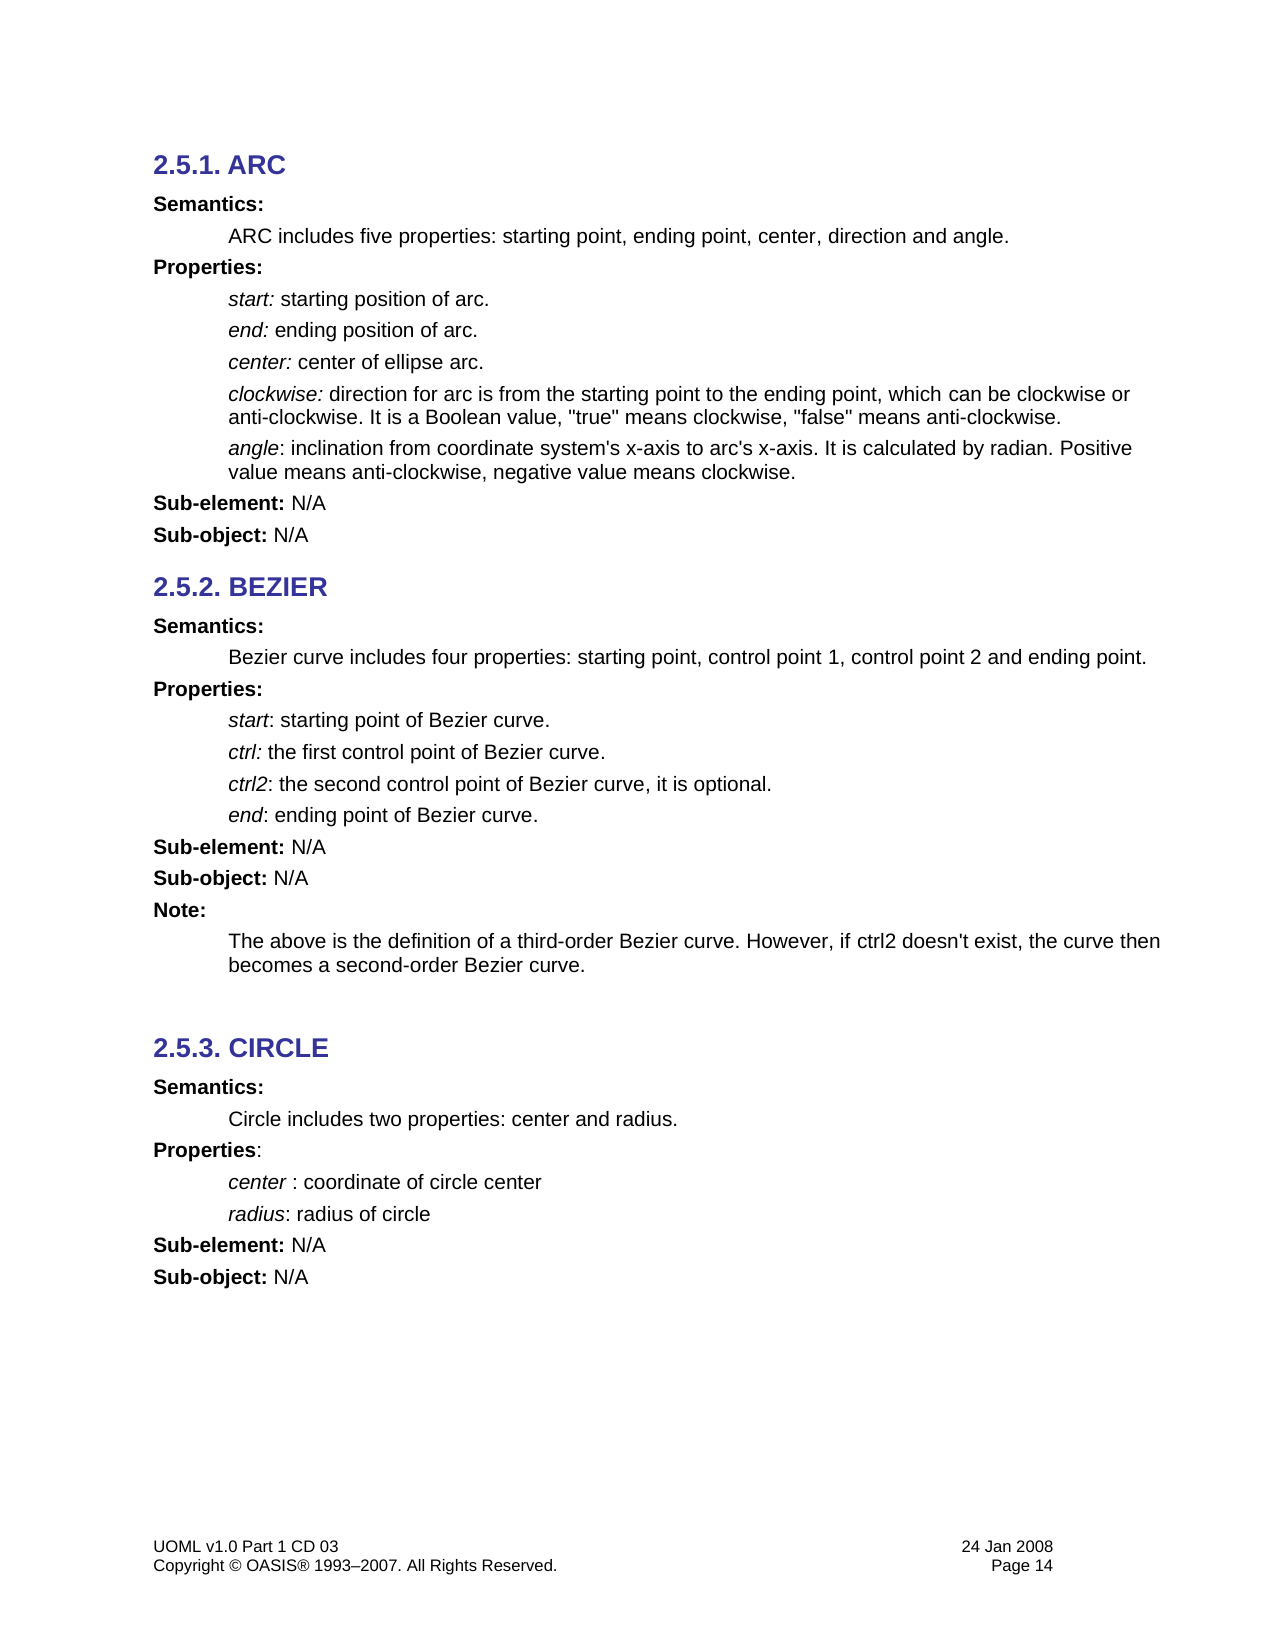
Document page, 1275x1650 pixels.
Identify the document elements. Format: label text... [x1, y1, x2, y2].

subtitle 2.5.2. BEZIER [153, 572, 1162, 602]
text center : coordinate of circle center [153, 1171, 1162, 1194]
text Properties: [153, 677, 1162, 701]
text ctrl2: the second control point of Bezier curve, it is optional. [228, 772, 1162, 795]
text Circle includes two properties: center and radius. [197, 1107, 1162, 1131]
text The above is the definition of a third-order Bezier curve. However, if ctrl2 doesn't exist, the curve then becomes a second-order Bezier curve. [228, 930, 1162, 976]
text Semantics: [153, 193, 1162, 216]
text Semantics: [153, 614, 1162, 638]
text end: ending position of arc. [228, 319, 1162, 342]
text start: starting position of arc. [228, 287, 1162, 311]
text Sub-element: N/A [153, 1234, 1162, 1257]
text Sub-object: N/A [153, 523, 1162, 547]
text Note: [153, 898, 1162, 922]
text end: ending point of Bezier curve. [228, 804, 1162, 827]
text Semantics: [153, 1076, 1162, 1099]
text Properties: [153, 1139, 1162, 1162]
text Properties: [153, 256, 1162, 279]
text radius: radius of circle [153, 1202, 1162, 1225]
text ctrl: the first control point of Bezier curve. [228, 741, 1162, 764]
text angle: inclination from coordinate system's x-axis to arc's x-axis. It is calculated by radian. Positive value means anti-clockwise, negative value means clockwise. [228, 437, 1162, 483]
text Sub-object: N/A [153, 867, 1162, 890]
text clockwise: direction for arc is from the starting point to the ending point, which can be clockwise or anti-clockwise. It is a Boolean value, "true" means clockwise, "false" means anti-clockwise. [228, 382, 1162, 429]
text Sub-object: N/A [153, 1265, 1162, 1288]
text Bezier curve includes four properties: starting point, control point 1, control point 2 and ending point. [228, 646, 1162, 669]
text center: center of ellipse arc. [228, 351, 1162, 374]
text ARC includes five properties: starting point, ending point, center, direction and angle. [228, 224, 1162, 248]
subtitle 2.5.3. CIRCLE [153, 1033, 1162, 1063]
subtitle 2.5.1. ARC [153, 150, 1162, 180]
text Sub-element: N/A [153, 835, 1162, 858]
text Sub-element: N/A [153, 492, 1162, 515]
text start: starting point of Bezier curve. [228, 709, 1162, 732]
